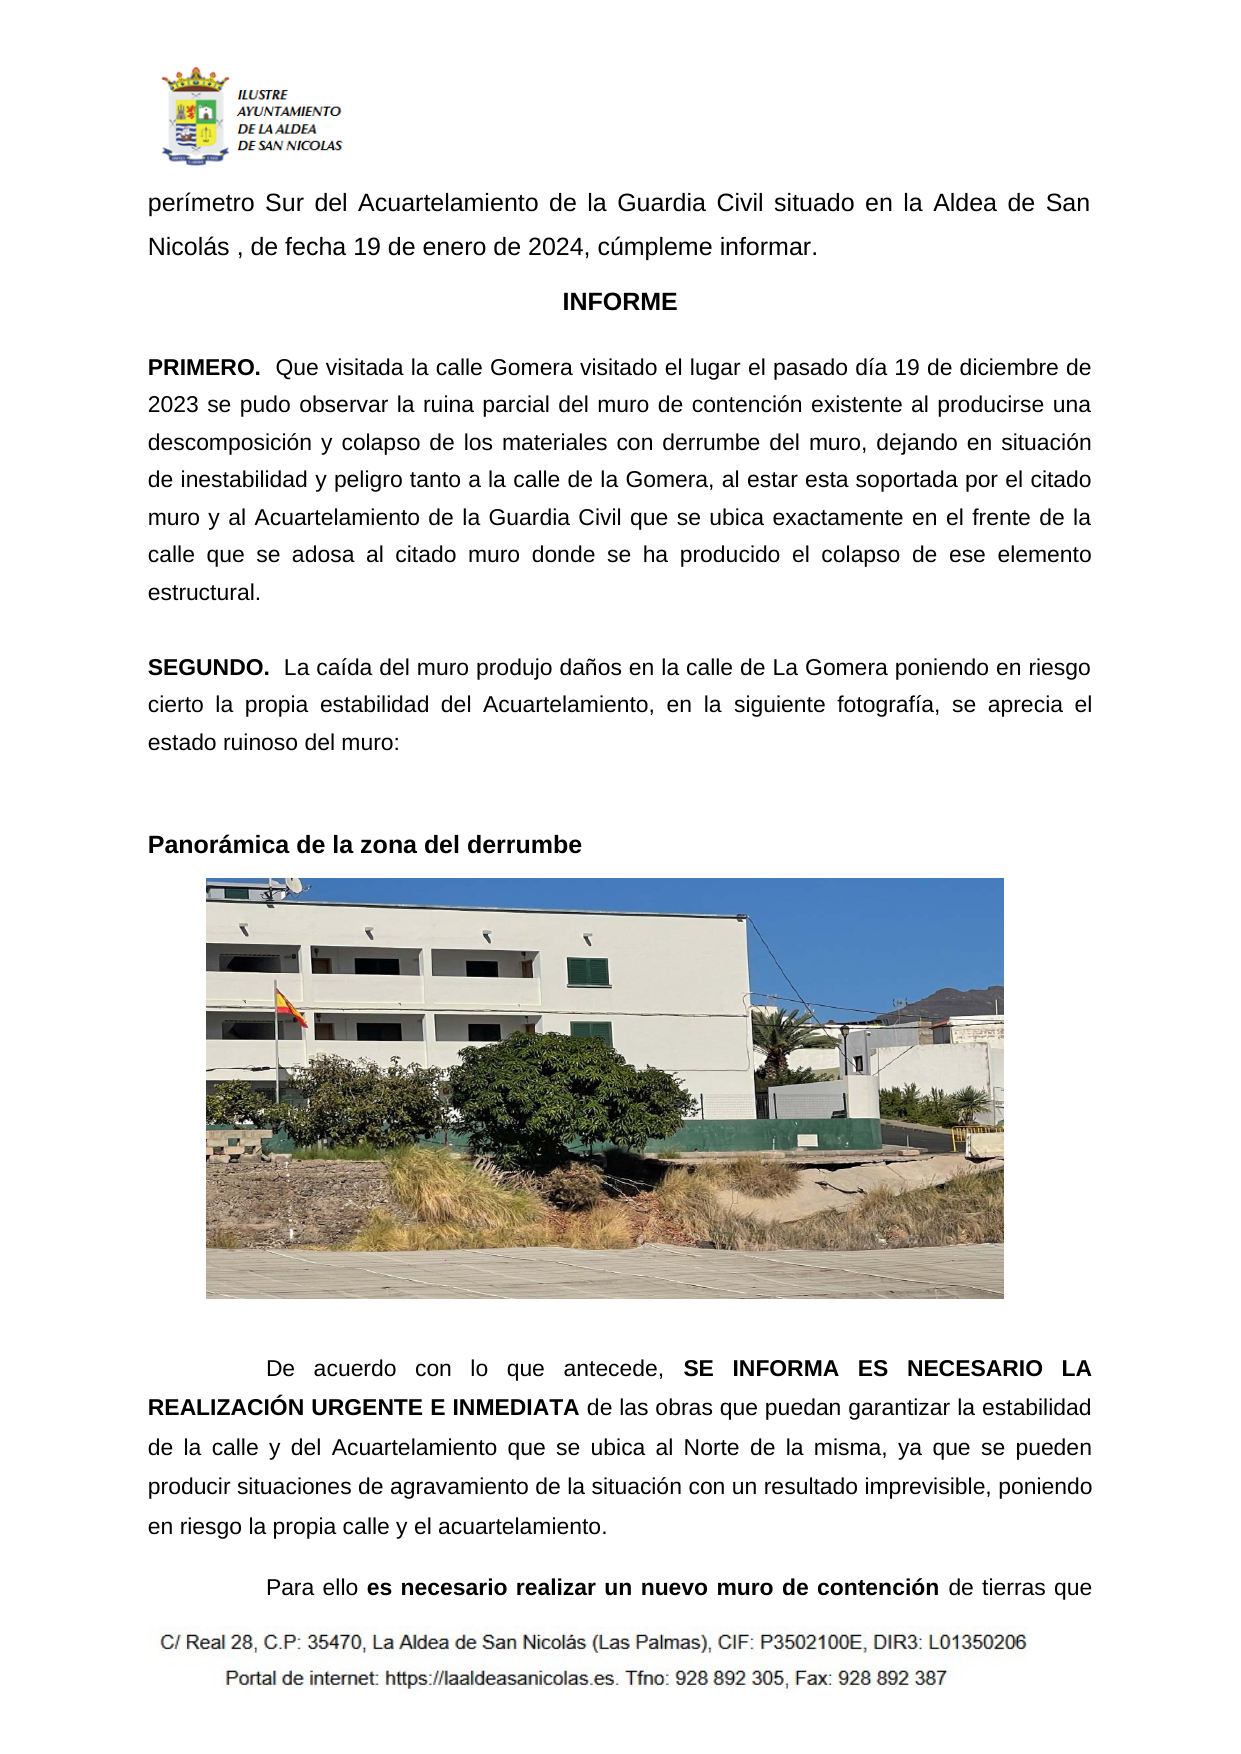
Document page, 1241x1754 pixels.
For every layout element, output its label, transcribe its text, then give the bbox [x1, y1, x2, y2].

text Para ello es necesario realizar un nuevo muro de contención de tierras que [148, 1574, 1093, 1600]
text Panorámica de la zona del derrumbe [148, 830, 1093, 859]
text INFORME [148, 287, 1093, 316]
text PRIMERO. Que visitada la calle Gomera visitado el lugar el pasado día 19 de diciembre de 2023 se pudo observar la ruina parcial del muro de contención existente al producirse una descomposición y colapso de los materiales con derrumbe del muro, dejando en situación de inestabilidad y peligro tanto a la calle de la Gomera, al estar esta soportada por el citado muro y al Acuartelamiento de la Guardia Civil que se ubica exactamente en el frente de la calle que se adosa al citado muro donde se ha producido el colapso de ese elemento estructural. [148, 343, 1093, 605]
picture [148, 59, 358, 173]
text SEGUNDO. La caída del muro produjo daños en la calle de La Gomera poniendo en riesgo cierto la propia estabilidad del Acuartelamiento, en la siguiente fotografía, se aprecia el estado ruinoso del muro: [148, 643, 1093, 755]
picture [176, 879, 1023, 1300]
text De acuerdo con lo que antecede, SE INFORMA ES NECESARIO LA REALIZACIÓN URGENTE E INMEDIATA de las obras que puedan garantizar la estabilidad de la calle y del Acuartelamiento que se ubica al Norte de la misma, ya que se pueden producir situaciones de agravamiento de la situación con un resultado imprevisible, poniendo en riesgo la propia calle y el acuartelamiento. [148, 1355, 1093, 1539]
text perímetro Sur del Acuartelamiento de la Guardia Civil situado en la Aldea de San Nicolás , de fecha 19 de enero de 2024, cúmpleme informar. [148, 188, 1093, 260]
picture [148, 1626, 1034, 1694]
